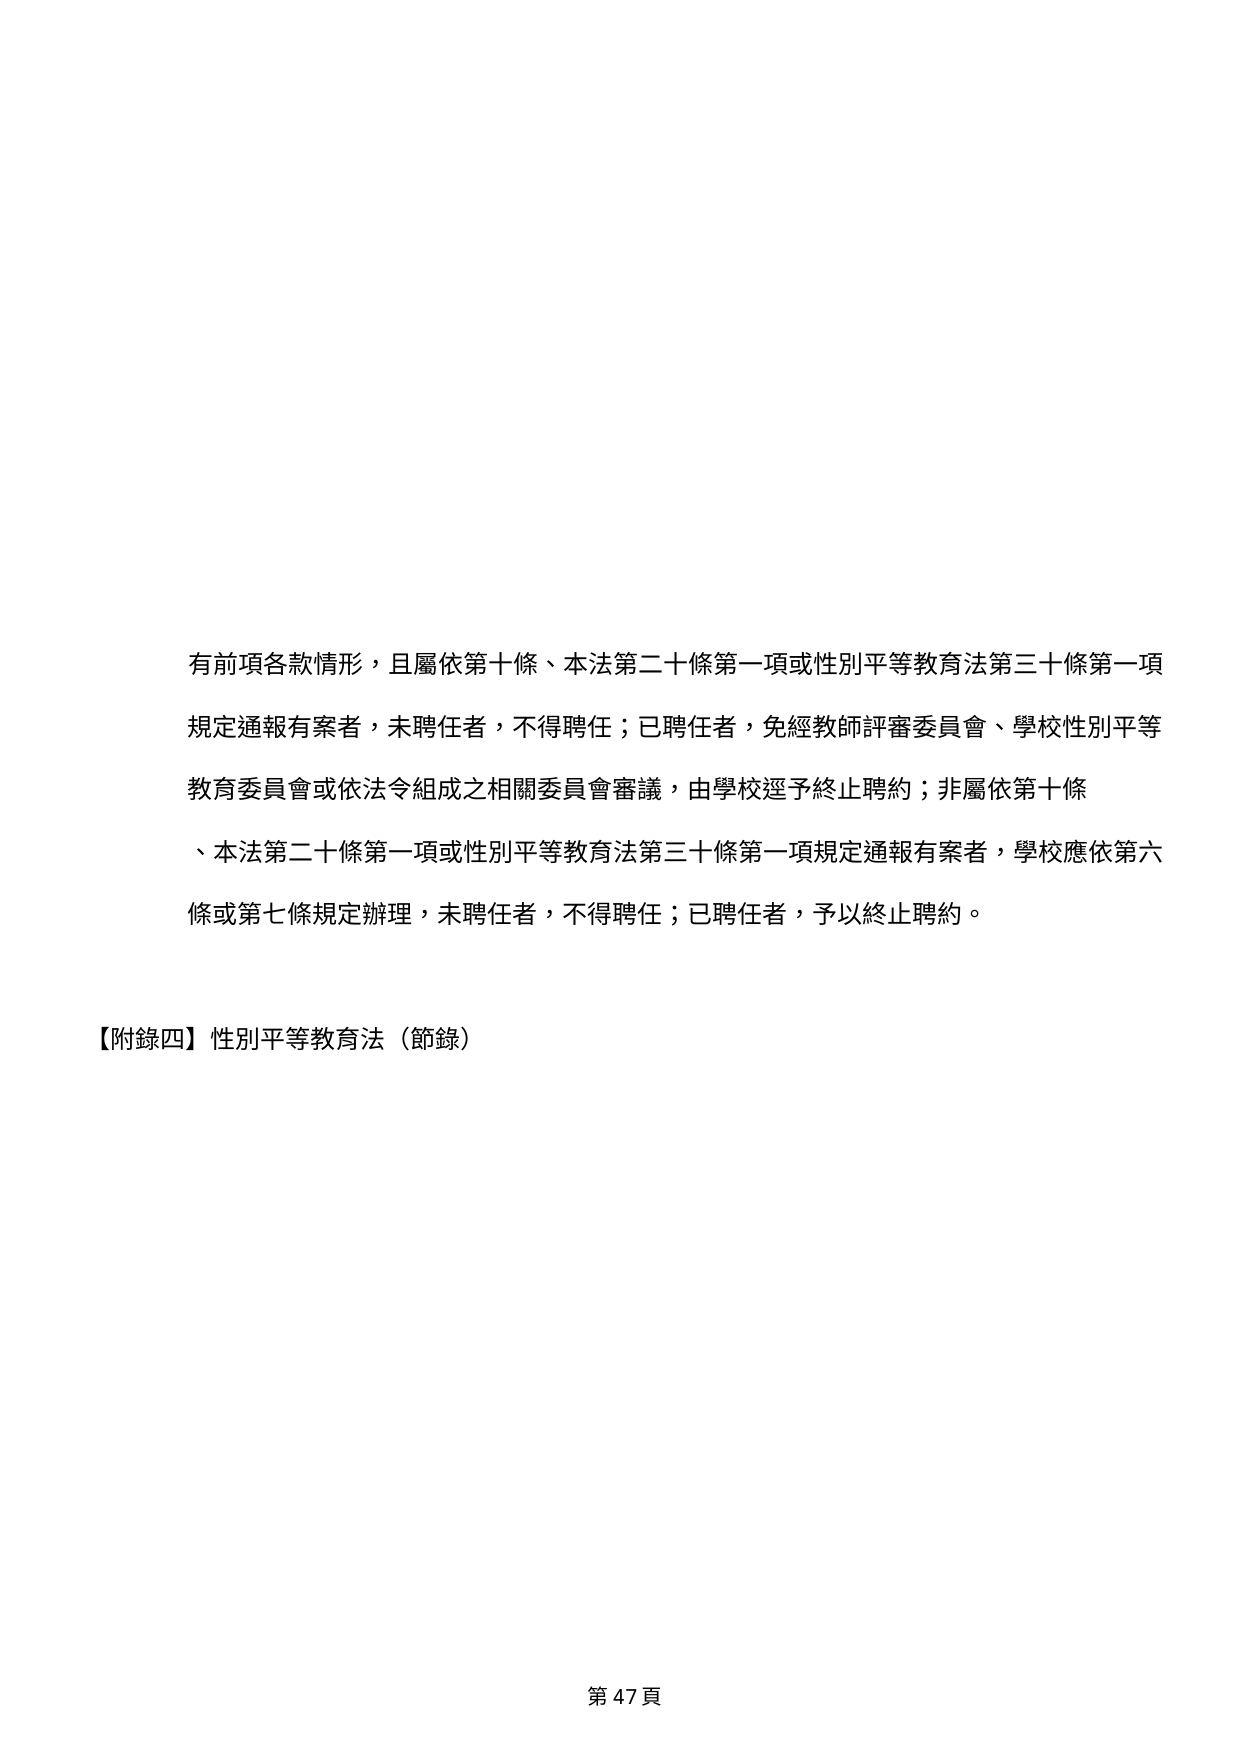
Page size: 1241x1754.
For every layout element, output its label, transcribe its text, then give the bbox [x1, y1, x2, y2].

text 【附錄四】性別平等教育法（節錄） [85, 996, 1165, 1059]
text 有前項各款情形，且屬依第十條、本法第二十條第一項或性別平等教育法第三十條第一項規定通報有案者，未聘任者，不得聘任；已聘任者，免經教師評審委員會、學校性別平等教育委員會或依法令組成之相關委員會審議，由學校逕予終止聘約；非屬依第十條 [188, 621, 1165, 809]
text 、本法第二十條第一項或性別平等教育法第三十條第一項規定通報有案者，學校應依第六條或第七條規定辦理，未聘任者，不得聘任；已聘任者，予以終止聘約。 [188, 809, 1165, 934]
